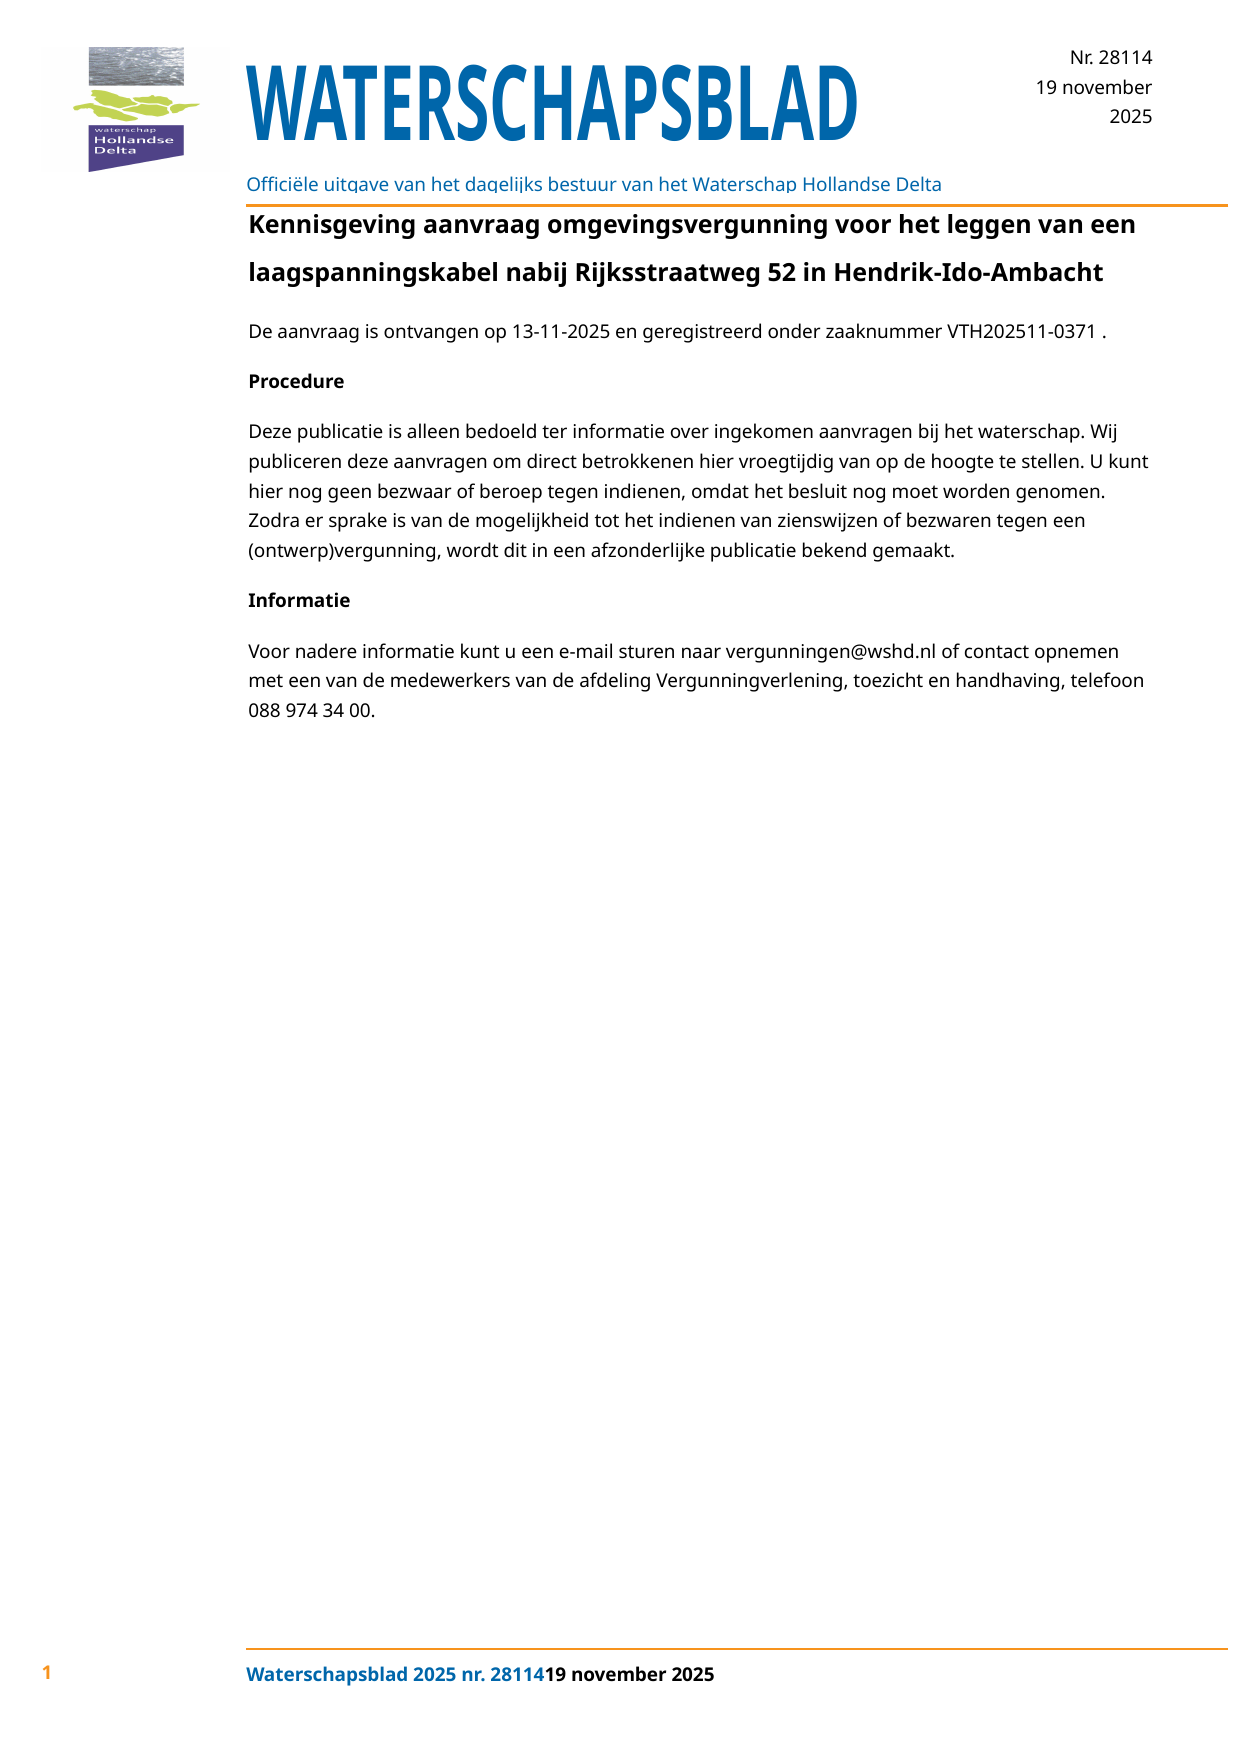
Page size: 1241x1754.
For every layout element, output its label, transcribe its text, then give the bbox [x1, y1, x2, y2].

text Kennisgeving aanvraag omgevingsvergunning voor het leggen van een laagspanningskabel nabij Rijksstraatweg 52 in Hendrik-Ido-Ambacht [248, 207, 1152, 288]
text De aanvraag is ontvangen op 13-11-2025 en geregistreerd onder zaaknummer VTH202511-0371 . [248, 318, 1152, 344]
text Procedure [248, 368, 1152, 394]
picture [41, 47, 231, 172]
text Voor nadere informatie kunt u een e-mail sturen naar vergunningen@wshd.nl of contact opnemen met een van de medewerkers van de afdeling Vergunningverlening, toezicht en handhaving, telefoon 088 974 34 00. [248, 638, 1152, 723]
text Deze publicatie is alleen bedoeld ter informatie over ingekomen aanvragen bij het waterschap. Wij publiceren deze aanvragen om direct betrokkenen hier vroegtijdig van op de hoogte te stellen. U kunt hier nog geen bezwaar of beroep tegen indienen, omdat het besluit nog moet worden genomen. Zodra er sprake is van de mogelijkheid tot het indienen van zienswijzen of bezwaren tegen een (ontwerp)vergunning, wordt dit in een afzonderlijke publicatie bekend gemaakt. [248, 419, 1152, 563]
text Informatie [248, 587, 1152, 613]
